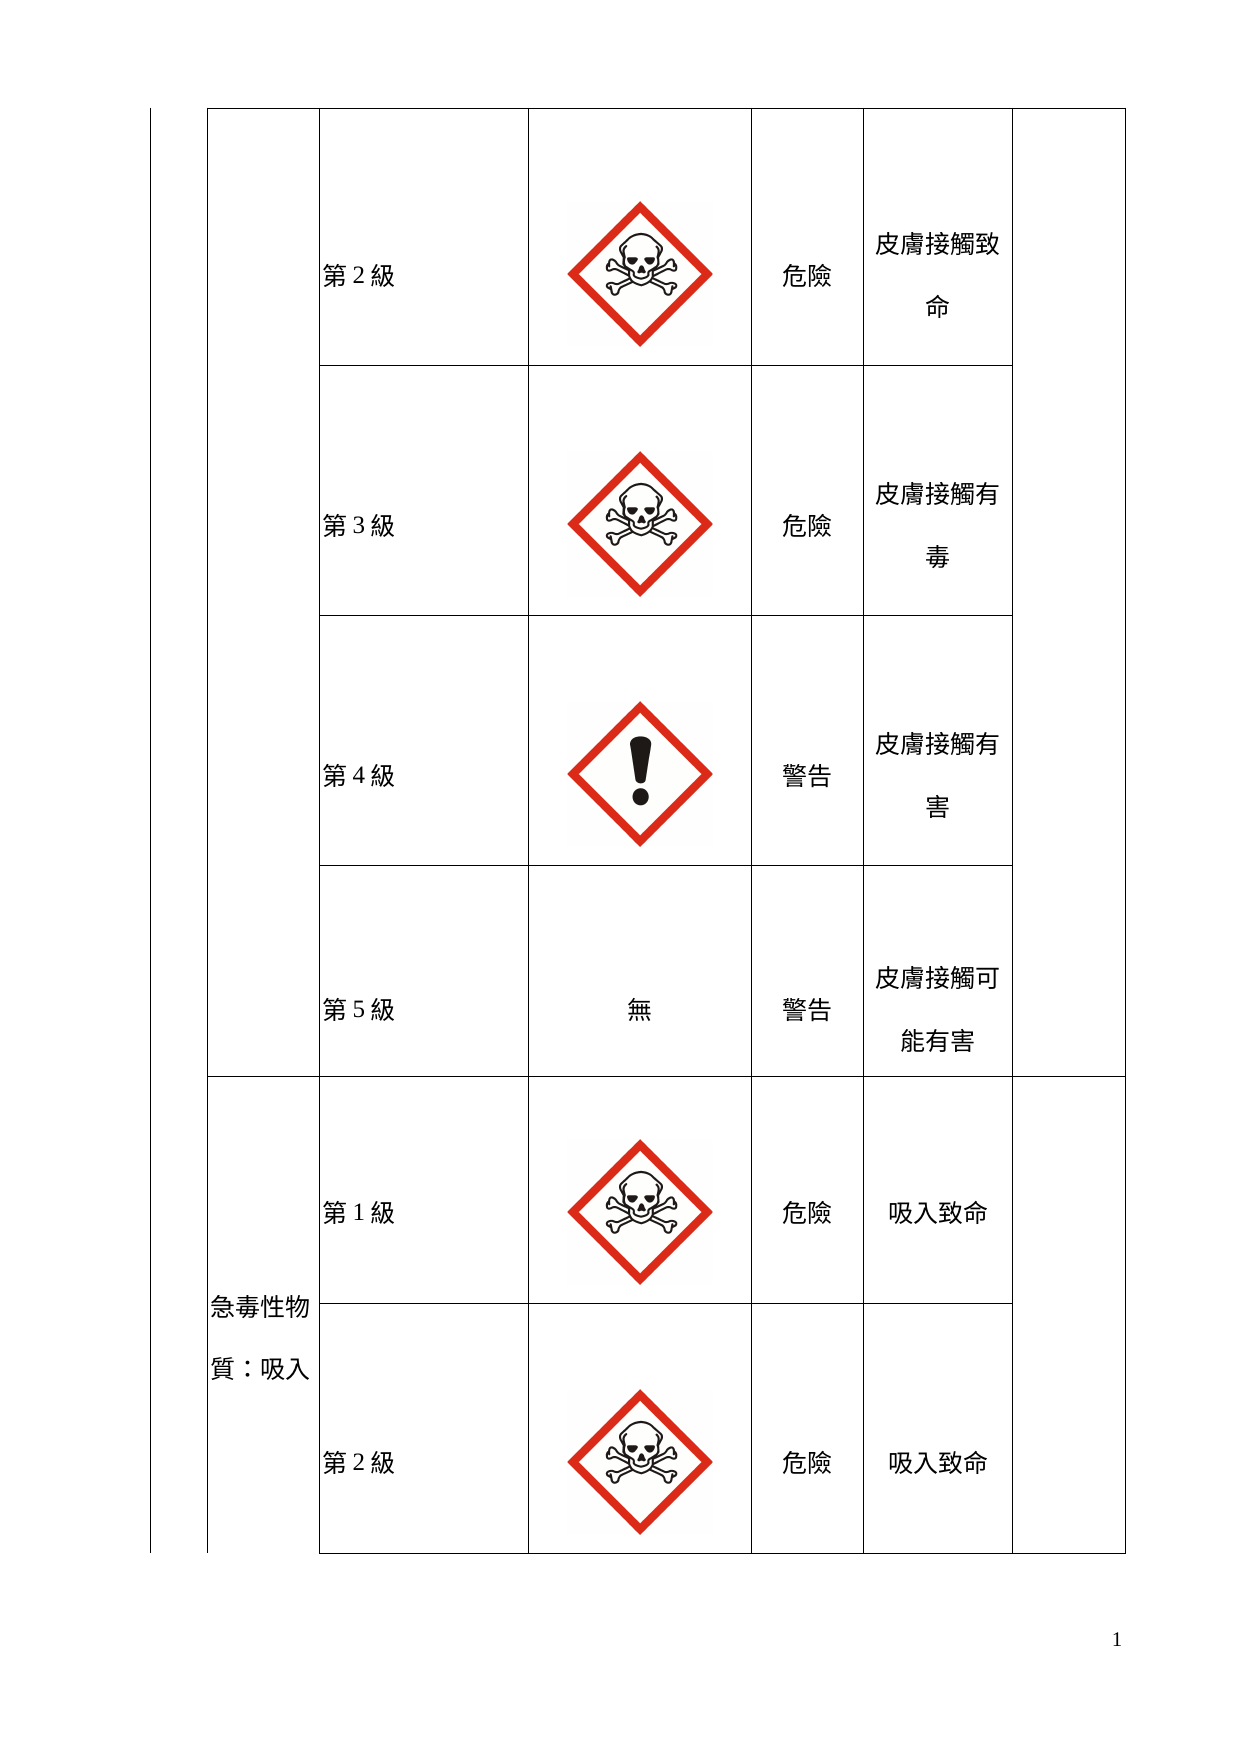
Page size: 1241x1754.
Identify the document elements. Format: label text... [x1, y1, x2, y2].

table_cell 急毒性物質：吸入 [208, 1077, 319, 1553]
table_cell 危險 [752, 109, 863, 365]
table_cell [1013, 109, 1125, 1076]
table_cell [151, 108, 207, 365]
table_cell 第4級 [320, 616, 528, 865]
table_cell 警告 [752, 616, 863, 865]
table_cell [529, 616, 751, 865]
table_cell 危險 [752, 366, 863, 615]
table_cell [151, 615, 207, 865]
table_cell 皮膚接觸有毒 [864, 366, 1012, 615]
table_cell 第5級 [320, 866, 528, 1076]
table_cell [151, 1076, 207, 1303]
table_cell [208, 109, 319, 1076]
table_cell [1013, 1077, 1125, 1553]
table_cell [151, 1303, 207, 1553]
table_cell 吸入致命 [864, 1077, 1012, 1303]
table_cell 吸入致命 [864, 1304, 1012, 1553]
table_cell [529, 1304, 751, 1553]
table_cell 皮膚接觸致命 [864, 109, 1012, 365]
table_cell 第2級 [320, 1304, 528, 1553]
table_cell 第2級 [320, 109, 528, 365]
table_cell [529, 366, 751, 615]
table_cell 無 [529, 866, 751, 1076]
table_cell 危險 [752, 1077, 863, 1303]
table_cell [151, 365, 207, 615]
table_cell 警告 [752, 866, 863, 1076]
table_cell [151, 865, 207, 1076]
table_cell [529, 1077, 751, 1303]
table_cell [529, 109, 751, 365]
table_cell 皮膚接觸有害 [864, 616, 1012, 865]
table_cell 危險 [752, 1304, 863, 1553]
table_cell 皮膚接觸可能有害 [864, 866, 1012, 1076]
table_cell 第1級 [320, 1077, 528, 1303]
table_cell 第3級 [320, 366, 528, 615]
